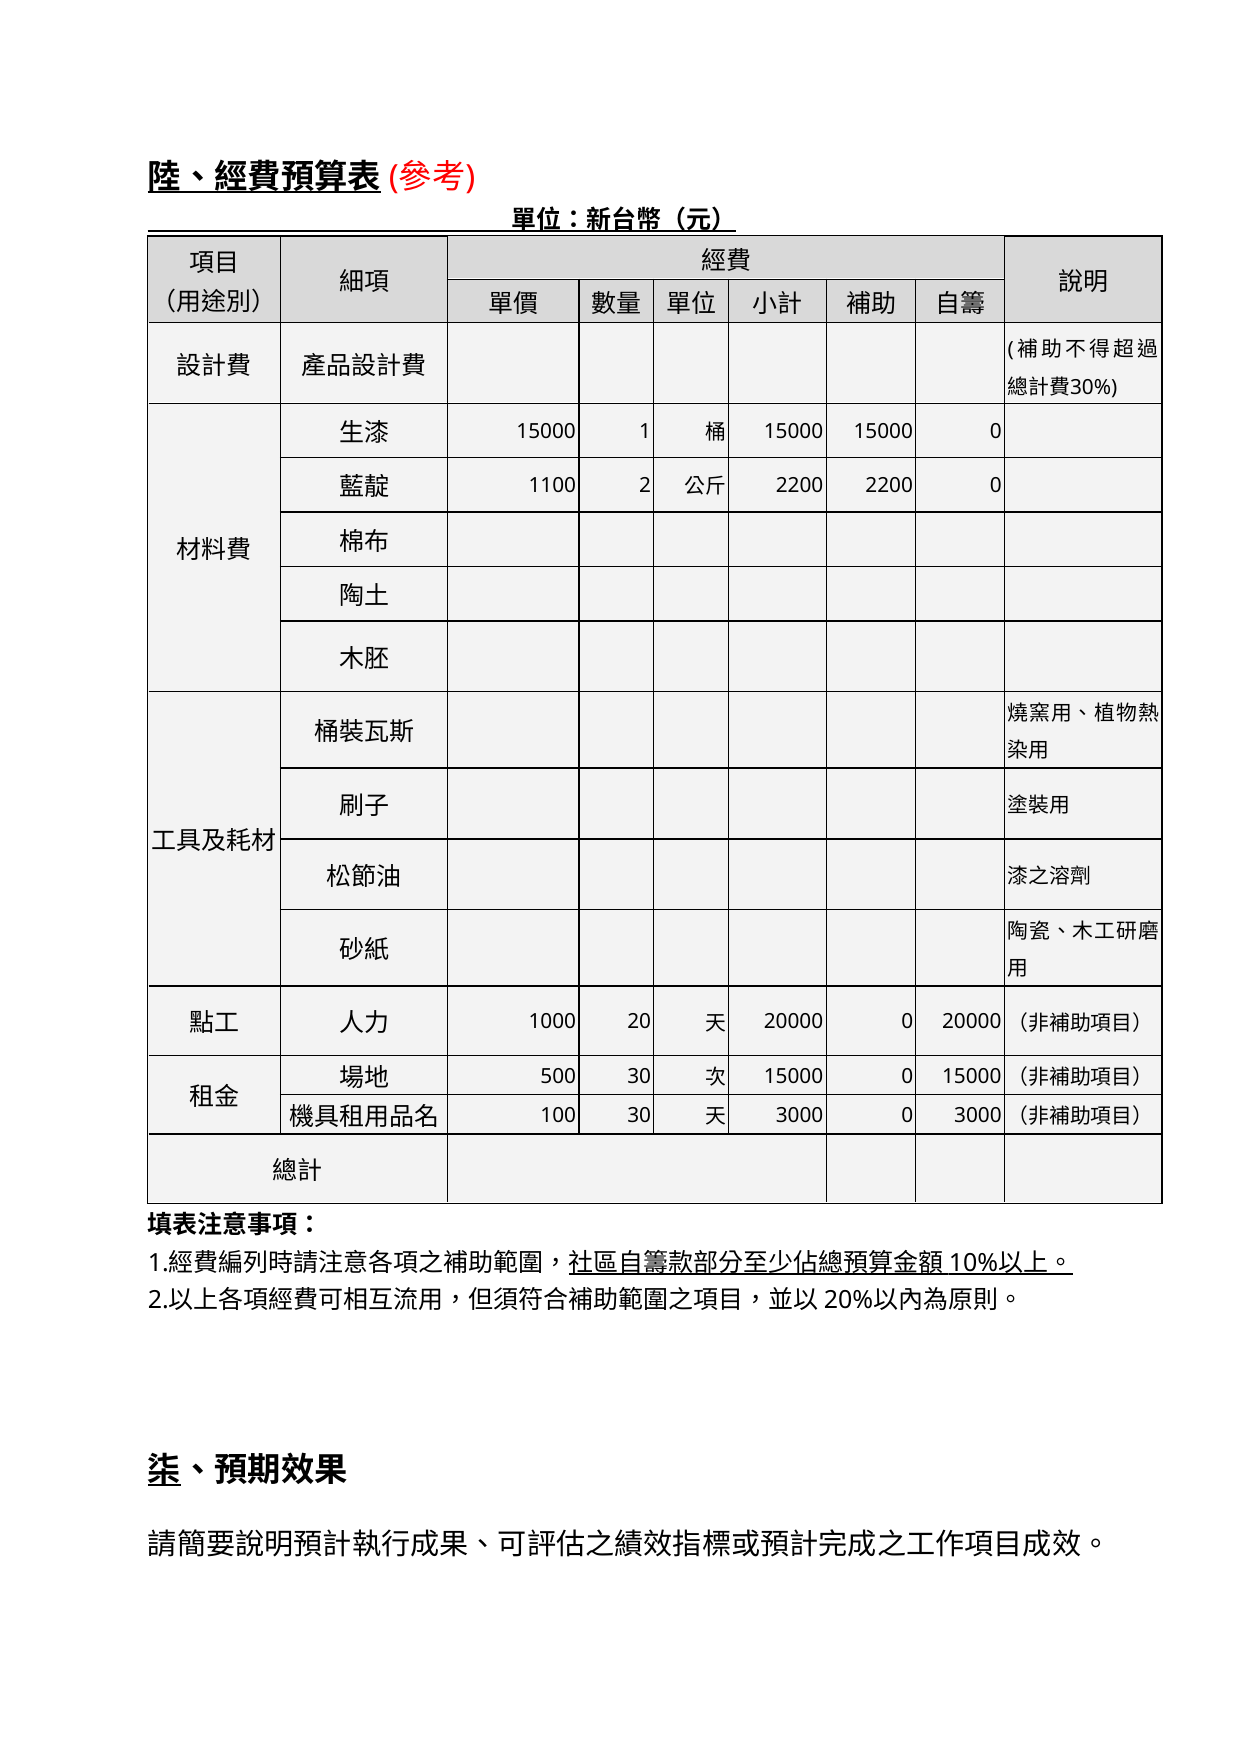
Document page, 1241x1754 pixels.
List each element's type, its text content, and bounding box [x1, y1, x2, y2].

table_cell （非補助項目） [1005, 987, 1161, 1055]
text 陸、經費預算表 (參考) [148, 123, 1227, 198]
table_cell (補助不得超過總計費30%) [1005, 323, 1161, 402]
table_cell [916, 1135, 1004, 1202]
table_cell [654, 692, 728, 767]
table_cell 天 [654, 987, 728, 1055]
table_cell 小計 [729, 280, 826, 322]
text 2.以上各項經費可相互流用，但須符合補助範圍之項目，並以20%以內為原則。 [148, 1279, 1122, 1316]
table_cell [729, 910, 826, 985]
table_cell [448, 323, 578, 402]
table_cell 0 [827, 1056, 915, 1094]
table_cell 產品設計費 [281, 323, 447, 402]
table_cell 1100 [448, 458, 578, 511]
table_cell 1 [580, 404, 653, 457]
table_cell 生漆 [281, 404, 447, 457]
table_cell [654, 910, 728, 985]
table_cell 塗裝用 [1005, 769, 1161, 838]
table_cell 0 [827, 1095, 915, 1133]
table_cell 500 [448, 1056, 578, 1094]
table_cell [448, 840, 578, 909]
text 單位：新台幣（元） [148, 198, 1227, 235]
table_cell [580, 513, 653, 566]
table_cell [827, 692, 915, 767]
table_cell 材料費 [148, 404, 280, 691]
table_cell [1005, 567, 1161, 620]
table_cell [448, 769, 578, 838]
table_cell 租金 [148, 1056, 280, 1133]
table_cell [1005, 404, 1161, 457]
table_cell [654, 323, 728, 402]
table_cell [827, 513, 915, 566]
table_cell [1005, 1135, 1161, 1202]
table_cell [654, 567, 728, 620]
text 填表注意事項： [148, 1204, 1122, 1241]
table_cell [1005, 458, 1161, 511]
table_cell [1005, 513, 1161, 566]
table_cell [729, 622, 826, 691]
table_cell [729, 513, 826, 566]
table_header 細項 [281, 237, 447, 322]
table_cell [827, 567, 915, 620]
table_cell [1005, 622, 1161, 691]
table_cell 設計費 [148, 323, 280, 402]
table_cell 藍靛 [281, 458, 447, 511]
table_cell [916, 622, 1004, 691]
table_cell [729, 840, 826, 909]
table_cell [729, 567, 826, 620]
table_cell [448, 567, 578, 620]
table_cell 機具租用品名 [281, 1095, 447, 1133]
table_cell [827, 840, 915, 909]
table_cell [580, 323, 653, 402]
table_cell 次 [654, 1056, 728, 1094]
table_cell 天 [654, 1095, 728, 1133]
table_cell [448, 910, 578, 985]
table_cell [448, 513, 578, 566]
table_cell [916, 910, 1004, 985]
table_cell [448, 692, 578, 767]
table_cell 15000 [827, 404, 915, 457]
table_cell [580, 910, 653, 985]
table_cell 30 [580, 1095, 653, 1133]
table_cell 燒窯用、植物熱染用 [1005, 692, 1161, 767]
table_cell 公斤 [654, 458, 728, 511]
table_cell 補助 [827, 280, 915, 322]
table_cell 100 [448, 1095, 578, 1133]
table_header 說明 [1005, 237, 1161, 322]
table_cell [827, 323, 915, 402]
table_cell 自籌 [916, 280, 1004, 322]
table_cell 15000 [916, 1056, 1004, 1094]
table_cell 2 [580, 458, 653, 511]
table_cell [580, 567, 653, 620]
table_cell [448, 622, 578, 691]
table_cell 木胚 [281, 622, 447, 691]
text 請簡要說明預計執行成果、可評估之績效指標或預計完成之工作項目成效。 [148, 1504, 1122, 1579]
table_cell 3000 [916, 1095, 1004, 1133]
table_cell [916, 567, 1004, 620]
table_cell 20000 [729, 987, 826, 1055]
table_cell 桶 [654, 404, 728, 457]
table_cell [580, 840, 653, 909]
text 1.經費編列時請注意各項之補助範圍，社區自籌款部分至少佔總預算金額10%以上。 [148, 1241, 1122, 1279]
table_cell 工具及耗材 [148, 692, 280, 985]
table_cell 15000 [448, 404, 578, 457]
table_cell 2200 [827, 458, 915, 511]
table_cell 總計 [148, 1134, 447, 1202]
table_cell 15000 [729, 1056, 826, 1094]
table_cell [827, 769, 915, 838]
table_cell 1000 [448, 987, 578, 1055]
table_cell 2200 [729, 458, 826, 511]
table_cell [654, 513, 728, 566]
table_cell 單位 [654, 280, 728, 322]
table_cell 刷子 [281, 769, 447, 838]
table_cell 0 [916, 458, 1004, 511]
table_header 項目 （用途別） [148, 237, 280, 322]
table_cell 點工 [148, 986, 280, 1055]
table_cell 陶瓷、木工研磨用 [1005, 910, 1161, 985]
table_cell 20000 [916, 987, 1004, 1055]
table_cell 人力 [281, 987, 447, 1055]
table_cell [580, 622, 653, 691]
table_cell 0 [827, 987, 915, 1055]
table_header 經費 [448, 236, 1004, 278]
table_cell [827, 622, 915, 691]
table_cell 砂紙 [281, 910, 447, 985]
table_cell [729, 769, 826, 838]
table_cell （非補助項目） [1005, 1095, 1161, 1133]
table_cell 桶裝瓦斯 [281, 692, 447, 767]
table_cell [916, 323, 1004, 402]
table_cell 15000 [729, 404, 826, 457]
table_cell 松節油 [281, 840, 447, 909]
table_cell [916, 769, 1004, 838]
table_cell 漆之溶劑 [1005, 840, 1161, 909]
table_cell （非補助項目） [1005, 1056, 1161, 1094]
table_cell [916, 840, 1004, 909]
table_cell 場地 [281, 1056, 447, 1094]
table_cell [729, 692, 826, 767]
table_cell [916, 692, 1004, 767]
table_cell [827, 1135, 915, 1202]
table_cell 棉布 [281, 513, 447, 566]
text 柒、預期效果 [148, 1429, 1122, 1504]
table_cell [580, 692, 653, 767]
table_cell 數量 [580, 280, 653, 322]
table_cell 0 [916, 404, 1004, 457]
table_cell [654, 840, 728, 909]
table_cell [580, 769, 653, 838]
table_cell 30 [580, 1056, 653, 1094]
table_cell 陶土 [281, 567, 447, 620]
table_cell [654, 622, 728, 691]
table_cell [448, 1135, 826, 1202]
table_cell [827, 910, 915, 985]
table_cell [654, 769, 728, 838]
table_cell [916, 513, 1004, 566]
table_cell 20 [580, 987, 653, 1055]
table_cell 單價 [448, 280, 578, 322]
table_cell 3000 [729, 1095, 826, 1133]
table_cell [729, 323, 826, 402]
